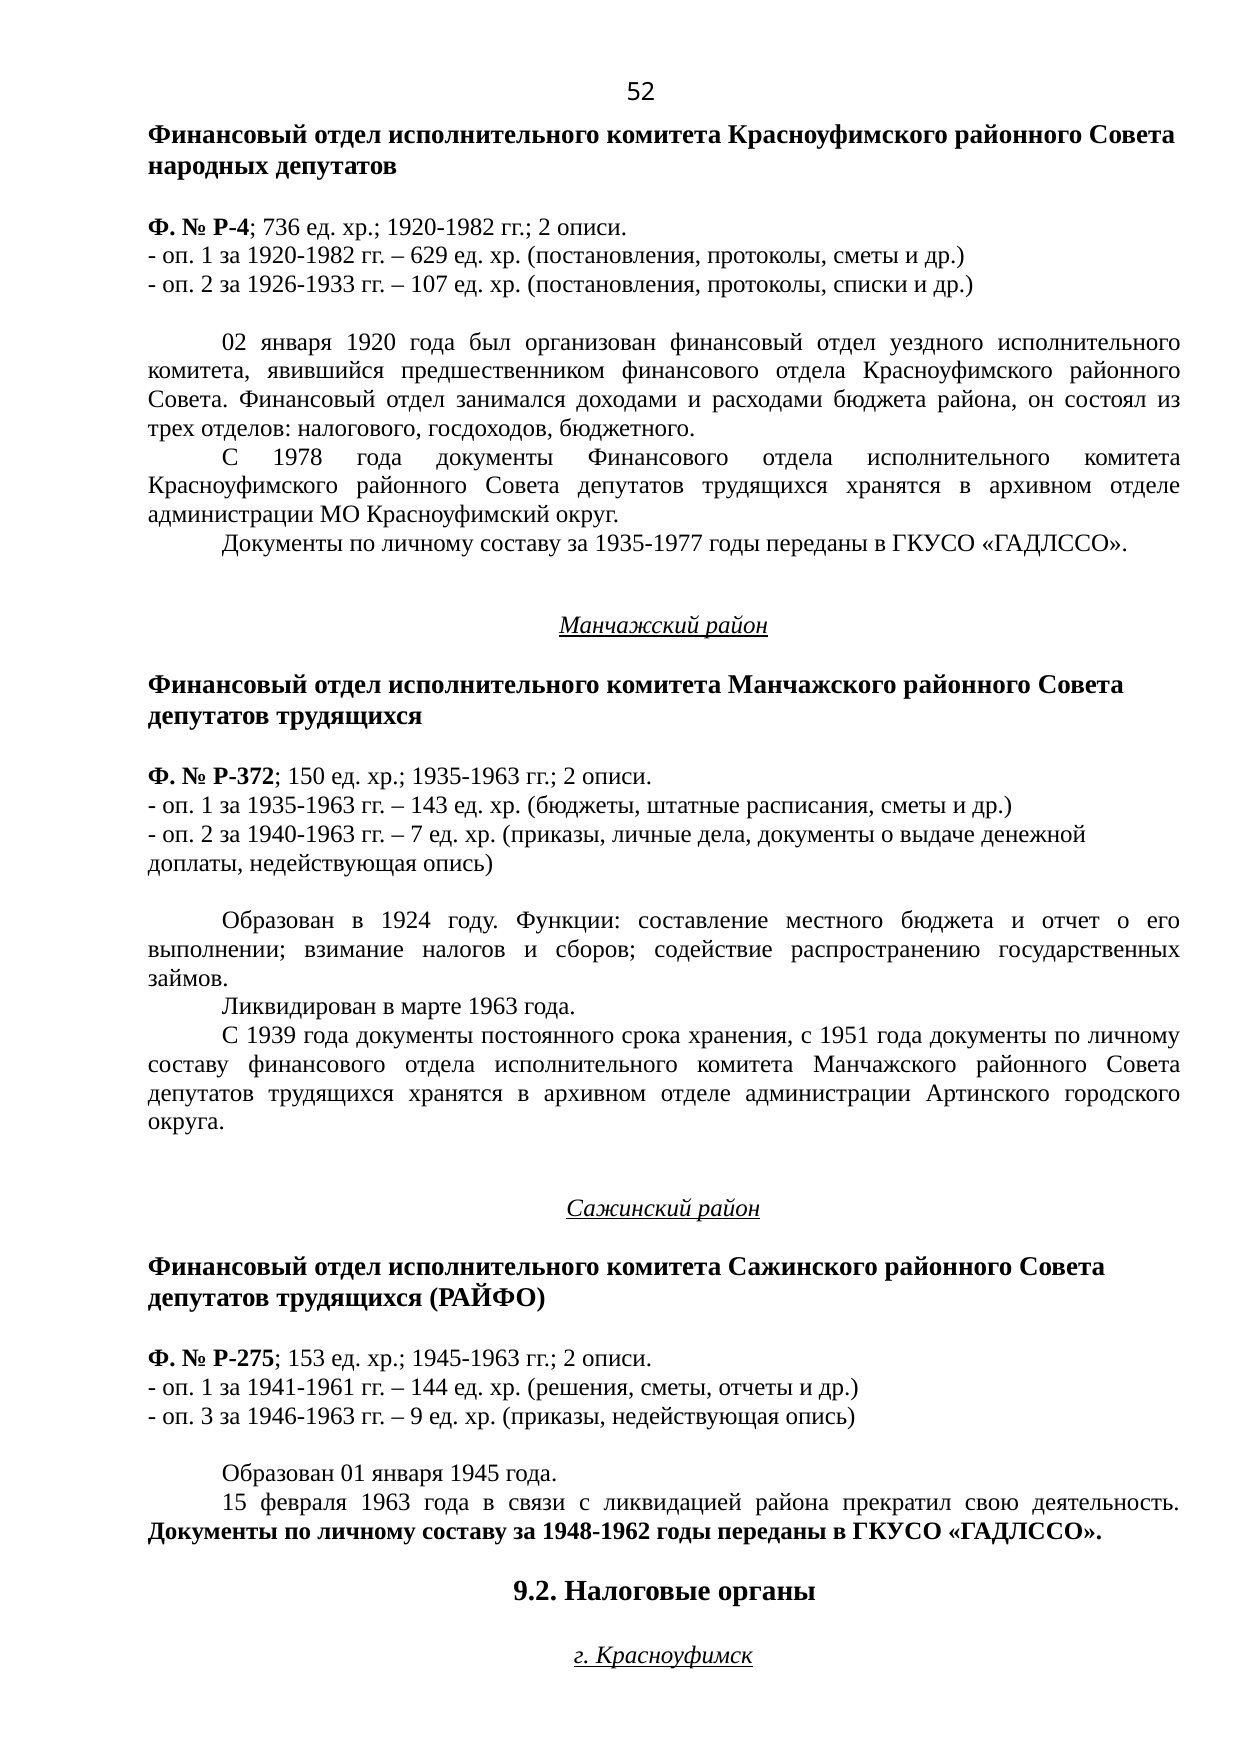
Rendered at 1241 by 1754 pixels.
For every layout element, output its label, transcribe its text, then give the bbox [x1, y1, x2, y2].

text Сажинский район [148, 1193, 1181, 1221]
text - оп. 3 за 1946-1963 гг. – 9 ед. хр. (приказы, недействующая опись) [148, 1401, 1181, 1430]
text Образован 01 января 1945 года. [148, 1458, 1181, 1487]
text - оп. 1 за 1941-1961 гг. – 144 ед. хр. (решения, сметы, отчеты и др.) [148, 1372, 1181, 1401]
text Финансовый отдел исполнительного комитета Красноуфимского районного Совета народных депутатов [148, 118, 1181, 180]
text 9.2. Налоговые органы [148, 1573, 1181, 1607]
text Ф. № Р-372; 150 ед. хр.; 1935-1963 гг.; 2 описи. [148, 761, 1181, 790]
text Документы по личному составу за 1935-1977 годы переданы в ГКУСО «ГАДЛССО». [148, 528, 1181, 557]
text - оп. 1 за 1920-1982 гг. – 629 ед. хр. (постановления, протоколы, сметы и др.) [148, 240, 1181, 269]
text Манчажский район [148, 610, 1181, 639]
text - оп. 2 за 1940-1963 гг. – 7 ед. хр. (приказы, личные дела, документы о выдаче денежной доплаты, недействующая опись) [148, 819, 1181, 876]
text г. Красноуфимск [148, 1641, 1181, 1669]
text Финансовый отдел исполнительного комитета Манчажского районного Совета депутатов трудящихся [148, 668, 1181, 730]
text - оп. 1 за 1935-1963 гг. – 143 ед. хр. (бюджеты, штатные расписания, сметы и др.) [148, 790, 1181, 819]
text С 1939 года документы постоянного срока хранения, с 1951 года документы по личному составу финансового отдела исполнительного комитета Манчажского районного Совета депутатов трудящихся хранятся в архивном отделе администрации Артинского городского округа. [148, 1020, 1181, 1135]
text - оп. 2 за 1926-1933 гг. – 107 ед. хр. (постановления, протоколы, списки и др.) [148, 269, 1181, 298]
text Ликвидирован в марте 1963 года. [148, 991, 1181, 1020]
text 02 января 1920 года был организован финансовый отдел уездного исполнительного комитета, явившийся предшественником финансового отдела Красноуфимского районного Совета. Финансовый отдел занимался доходами и расходами бюджета района, он состоял из трех отделов: налогового, госдоходов, бюджетного. [148, 327, 1181, 442]
text Образован в 1924 году. Функции: составление местного бюджета и отчет о его выполнении; взимание налогов и сборов; содействие распространению государственных займов. [148, 905, 1181, 991]
text Ф. № Р-275; 153 ед. хр.; 1945-1963 гг.; 2 описи. [148, 1343, 1181, 1372]
text Финансовый отдел исполнительного комитета Сажинского районного Совета депутатов трудящихся (РАЙФО) [148, 1250, 1181, 1312]
text С 1978 года документы Финансового отдела исполнительного комитета Красноуфимского районного Совета депутатов трудящихся хранятся в архивном отделе администрации МО Красноуфимский округ. [148, 442, 1181, 528]
text Ф. № Р-4; 736 ед. хр.; 1920-1982 гг.; 2 описи. [148, 212, 1181, 240]
text 15 февраля 1963 года в связи с ликвидацией района прекратил свою деятельность. Документы по личному составу за 1948-1962 годы переданы в ГКУСО «ГАДЛССО». [148, 1487, 1181, 1545]
